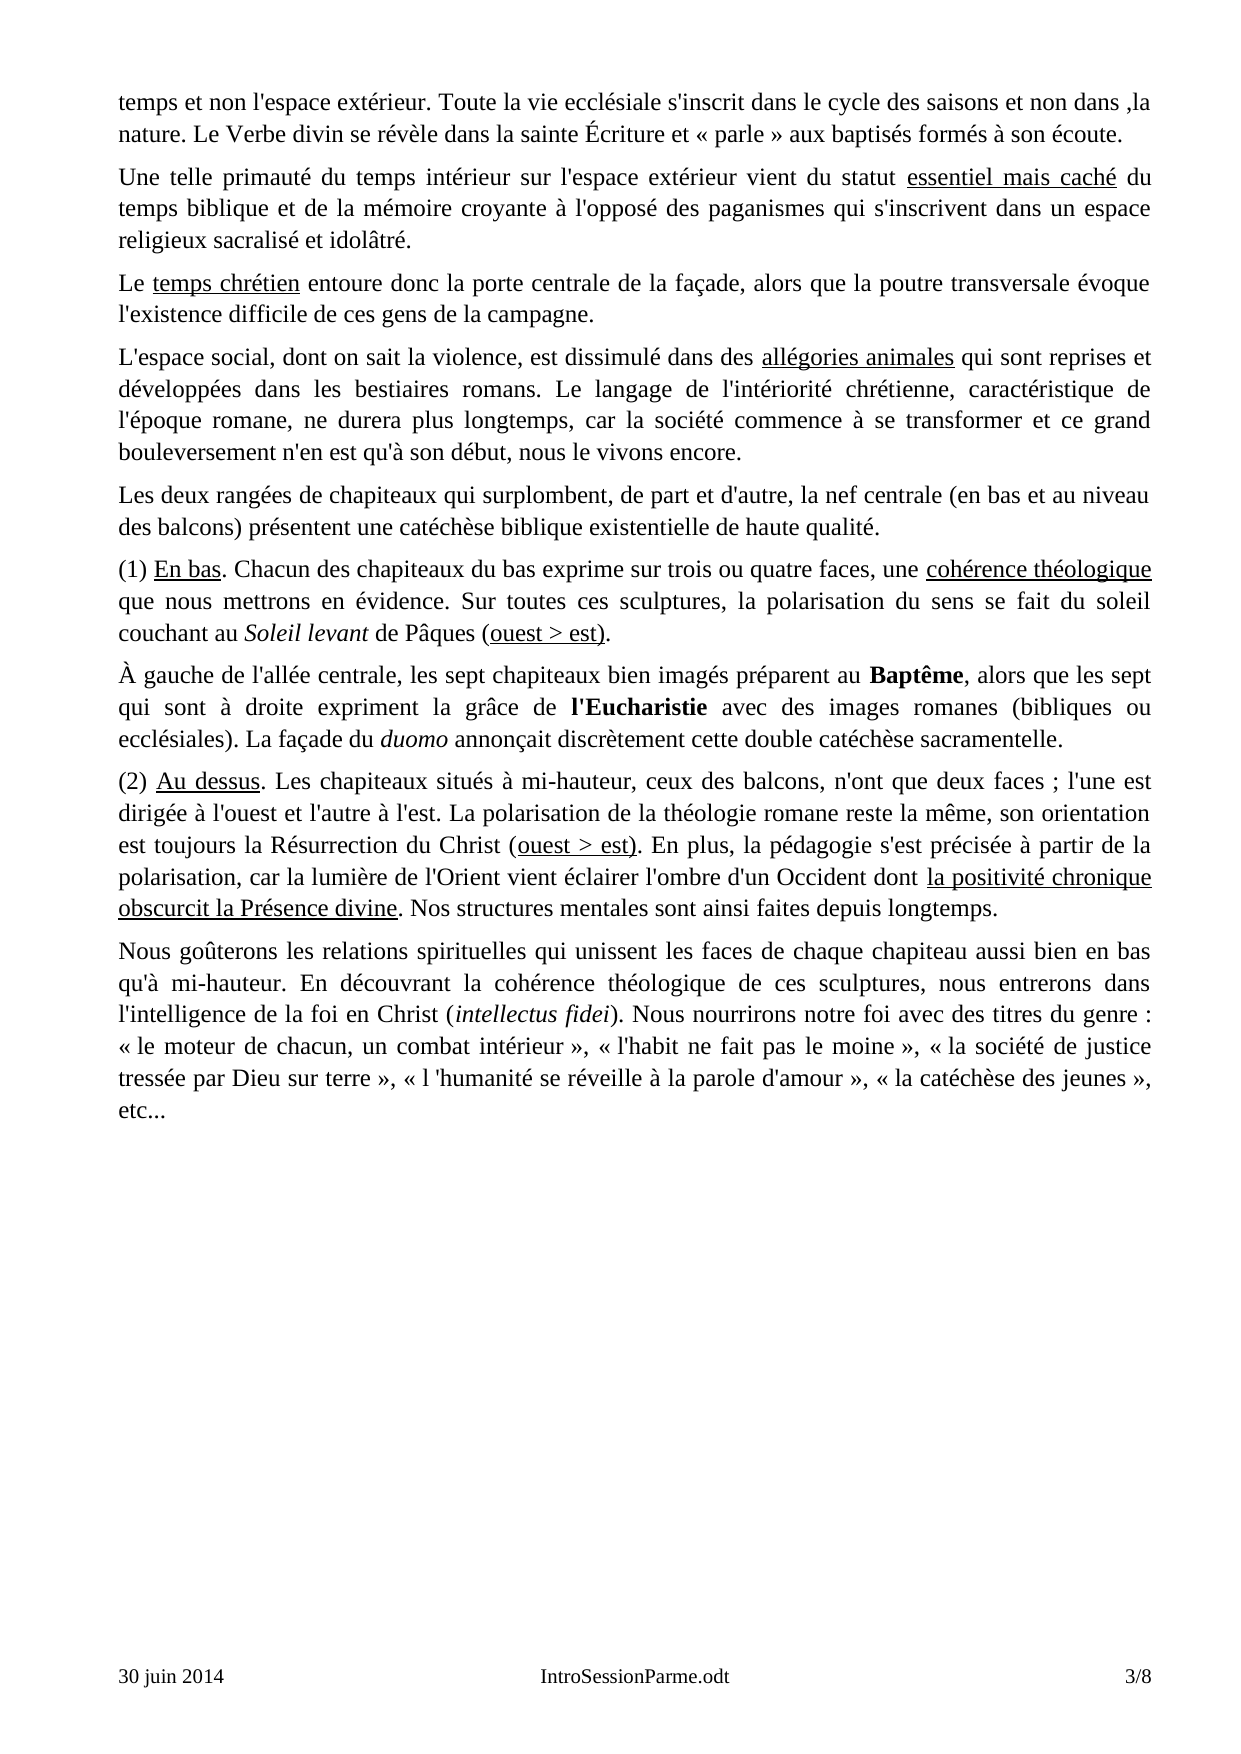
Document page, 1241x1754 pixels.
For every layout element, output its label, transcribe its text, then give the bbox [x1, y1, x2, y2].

text (2) Au dessus. Les chapiteaux situés à mi-hauteur, ceux des balcons, n'ont que deux faces ; l'une est dirigée à l'ouest et l'autre à l'est. La polarisation de la théologie romane reste la même, son orientation est toujours la Résurrection du Christ (ouest > est). En plus, la pédagogie s'est précisée à partir de la polarisation, car la lumière de l'Orient vient éclairer l'ombre d'un Occident dont la positivité chronique obscurcit la Présence divine. Nos structures mentales sont ainsi faites depuis longtemps. [118, 767, 1152, 922]
text L'espace social, dont on sait la violence, est dissimulé dans des allégories animales qui sont reprises et développées dans les bestiaires romans. Le langage de l'intériorité chrétienne, caractéristique de l'époque romane, ne durera plus longtemps, car la société commence à se transformer et ce grand bouleversement n'en est qu'à son début, nous le vivons encore. [118, 343, 1152, 466]
text Nous goûterons les relations spirituelles qui unissent les faces de chaque chapiteau aussi bien en bas qu'à mi-hauteur. En découvrant la cohérence théologique de ces sculptures, nous entrerons dans l'intelligence de la foi en Christ (intellectus fidei). Nous nourrirons notre foi avec des titres du genre : « le moteur de chacun, un combat intérieur », « l'habit ne fait pas le moine », « la société de justice tressée par Dieu sur terre », « l 'humanité se réveille à la parole d'amour », « la catéchèse des jeunes », etc... [118, 937, 1152, 1123]
text Les deux rangées de chapiteaux qui surplombent, de part et d'autre, la nef centrale (en bas et au niveau des balcons) présentent une catéchèse biblique existentielle de haute qualité. [118, 481, 1152, 540]
text temps et non l'espace extérieur. Toute la vie ecclésiale s'inscrit dans le cycle des saisons et non dans ,la nature. Le Verbe divin se révèle dans la sainte Écriture et « parle » aux baptisés formés à son écoute. [118, 88, 1152, 148]
text Une telle primauté du temps intérieur sur l'espace extérieur vient du statut essentiel mais caché du temps biblique et de la mémoire croyante à l'opposé des paganismes qui s'inscrivent dans un espace religieux sacralisé et idolâtré. [118, 163, 1152, 254]
text (1) En bas. Chacun des chapiteaux du bas exprime sur trois ou quatre faces, une cohérence théologique que nous mettrons en évidence. Sur toutes ces sculptures, la polarisation du sens se fait du soleil couchant au Soleil levant de Pâques (ouest > est). [118, 555, 1152, 646]
text À gauche de l'allée centrale, les sept chapiteaux bien imagés préparent au Baptême, alors que les sept qui sont à droite expriment la grâce de l'Eucharistie avec des images romanes (bibliques ou ecclésiales). La façade du duomo annonçait discrètement cette double catéchèse sacramentelle. [118, 661, 1152, 752]
text Le temps chrétien entoure donc la porte centrale de la façade, alors que la poutre transversale évoque l'existence difficile de ces gens de la campagne. [118, 269, 1152, 328]
